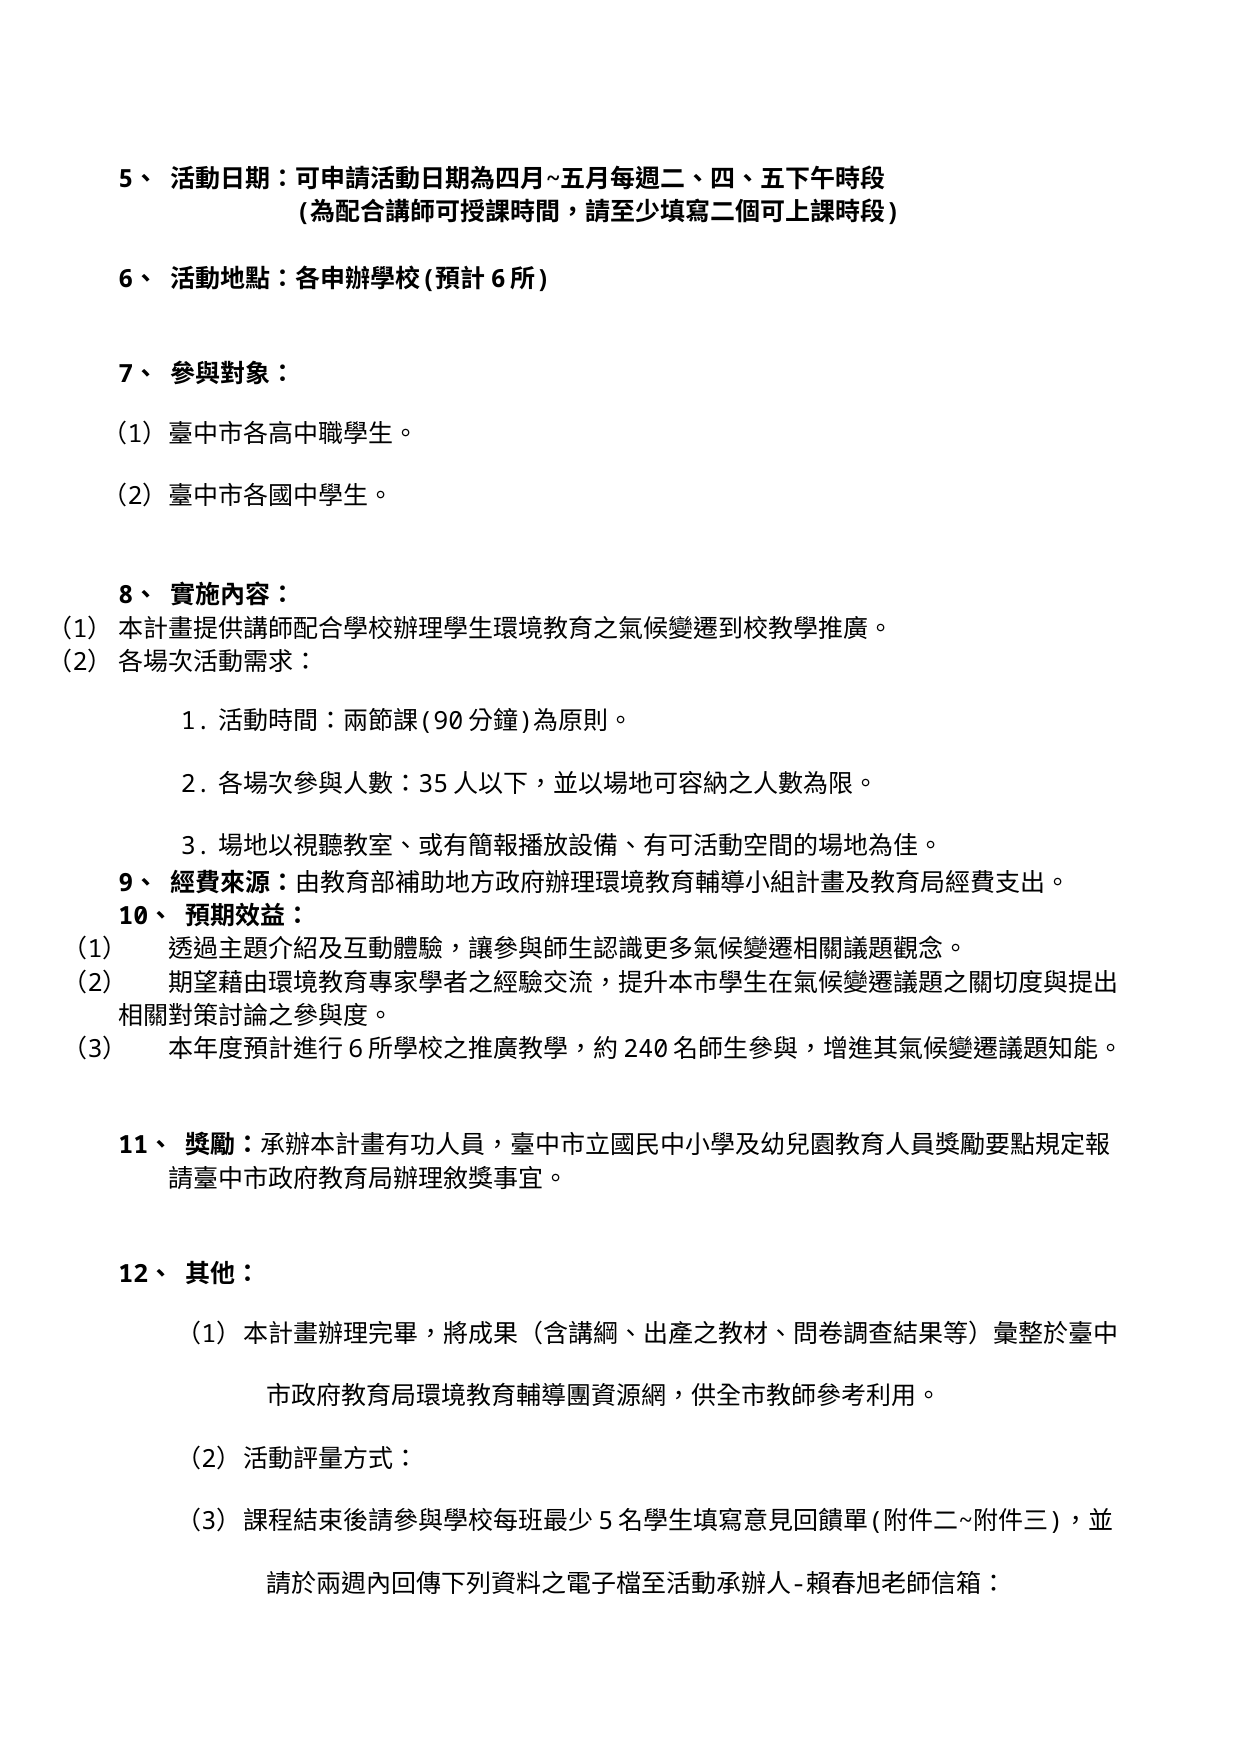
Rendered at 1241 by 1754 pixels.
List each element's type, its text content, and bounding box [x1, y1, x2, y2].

list 透過主題介紹及互動體驗，讓參與師生認識更多氣候變遷相關議題觀念。 [62, 931, 1122, 964]
list 課程結束後請參與學校每班最少5名學生填寫意見回饋單(附件二~附件三)，並請於兩週內回傳下列資料之電子檔至活動承辦人-賴春旭老師信箱： [176, 1477, 1122, 1602]
list 本計畫提供講師配合學校辦理學生環境教育之氣候變遷到校教學推廣。 [47, 610, 1122, 644]
list 實施內容： [118, 577, 1122, 610]
list 本年度預計進行6所學校之推廣教學，約240名師生參與，增進其氣候變遷議題知能。 [62, 1031, 1122, 1064]
list 預期效益： [118, 898, 1122, 931]
list 臺中市各國中學生。 [102, 452, 1122, 514]
list 參與對象： [118, 356, 1122, 389]
list 活動時間：兩節課(90分鐘)為原則。 [118, 677, 1122, 739]
list 其他： [118, 1256, 1122, 1289]
list 臺中市各高中職學生。 [102, 389, 1122, 452]
list 期望藉由環境教育專家學者之經驗交流，提升本市學生在氣候變遷議題之關切度與提出相關對策討論之參與度。 [62, 964, 1122, 1031]
list 各場次活動需求： [47, 644, 1122, 677]
list 場地以視聽教室、或有簡報播放設備、有可活動空間的場地為佳。 [118, 802, 1122, 864]
list 本計畫辦理完畢，將成果（含講綱、出產之教材、問卷調查結果等）彙整於臺中市政府教育局環境教育輔導團資源網，供全市教師參考利用。 [176, 1289, 1122, 1414]
list 活動地點：各申辦學校(預計6所) [118, 260, 1122, 294]
list 獎勵：承辦本計畫有功人員，臺中市立國民中小學及幼兒園教育人員獎勵要點規定報請臺中市政府教育局辦理敘獎事宜。 [118, 1127, 1122, 1194]
list 活動評量方式： [176, 1414, 1122, 1477]
list 各場次參與人數：35人以下，並以場地可容納之人數為限。 [118, 739, 1122, 802]
list 經費來源：由教育部補助地方政府辦理環境教育輔導小組計畫及教育局經費支出。 [118, 864, 1122, 898]
text (為配合講師可授課時間，請至少填寫二個可上課時段) [295, 194, 1122, 227]
list 活動日期：可申請活動日期為四月~五月每週二、四、五下午時段 [118, 160, 1122, 194]
